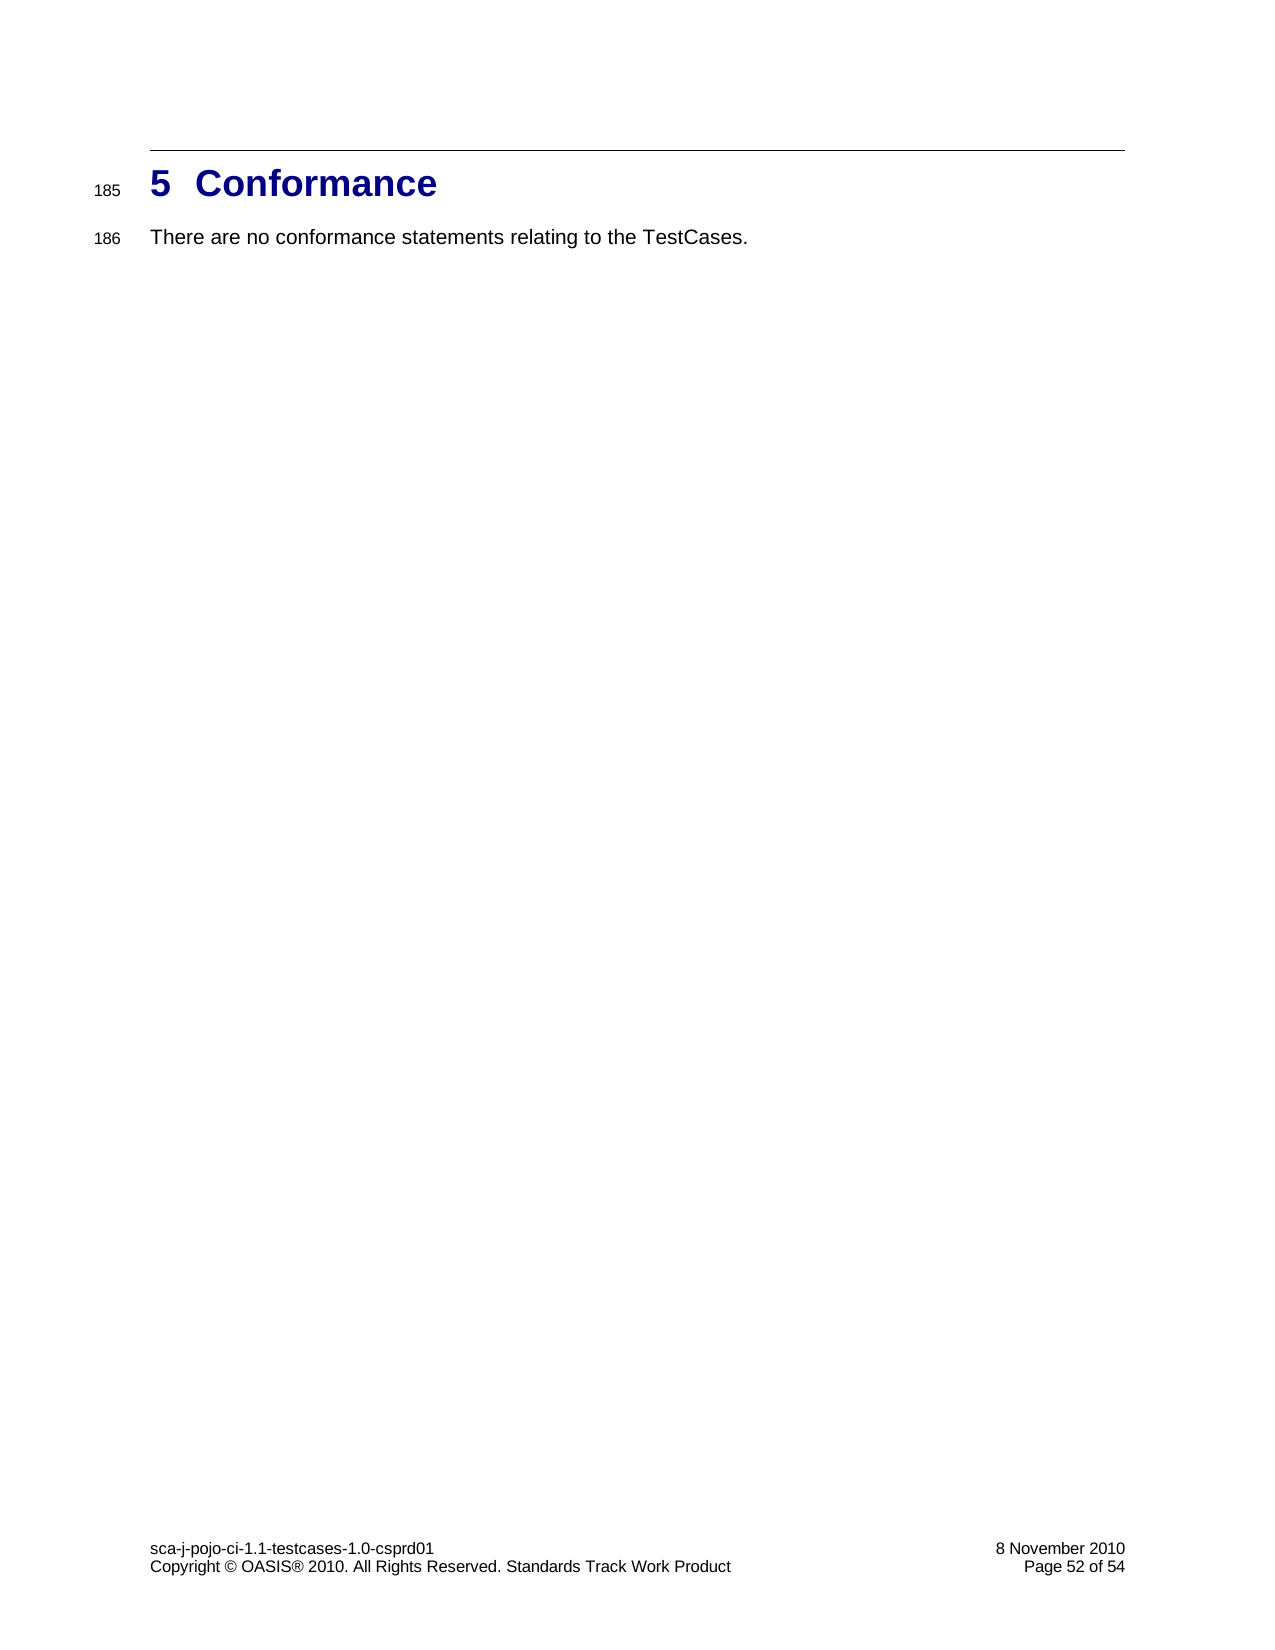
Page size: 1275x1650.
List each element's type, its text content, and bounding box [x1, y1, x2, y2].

text There are no conformance statements relating to the TestCases. [150, 225, 1125, 249]
subtitle Conformance [150, 151, 1125, 204]
